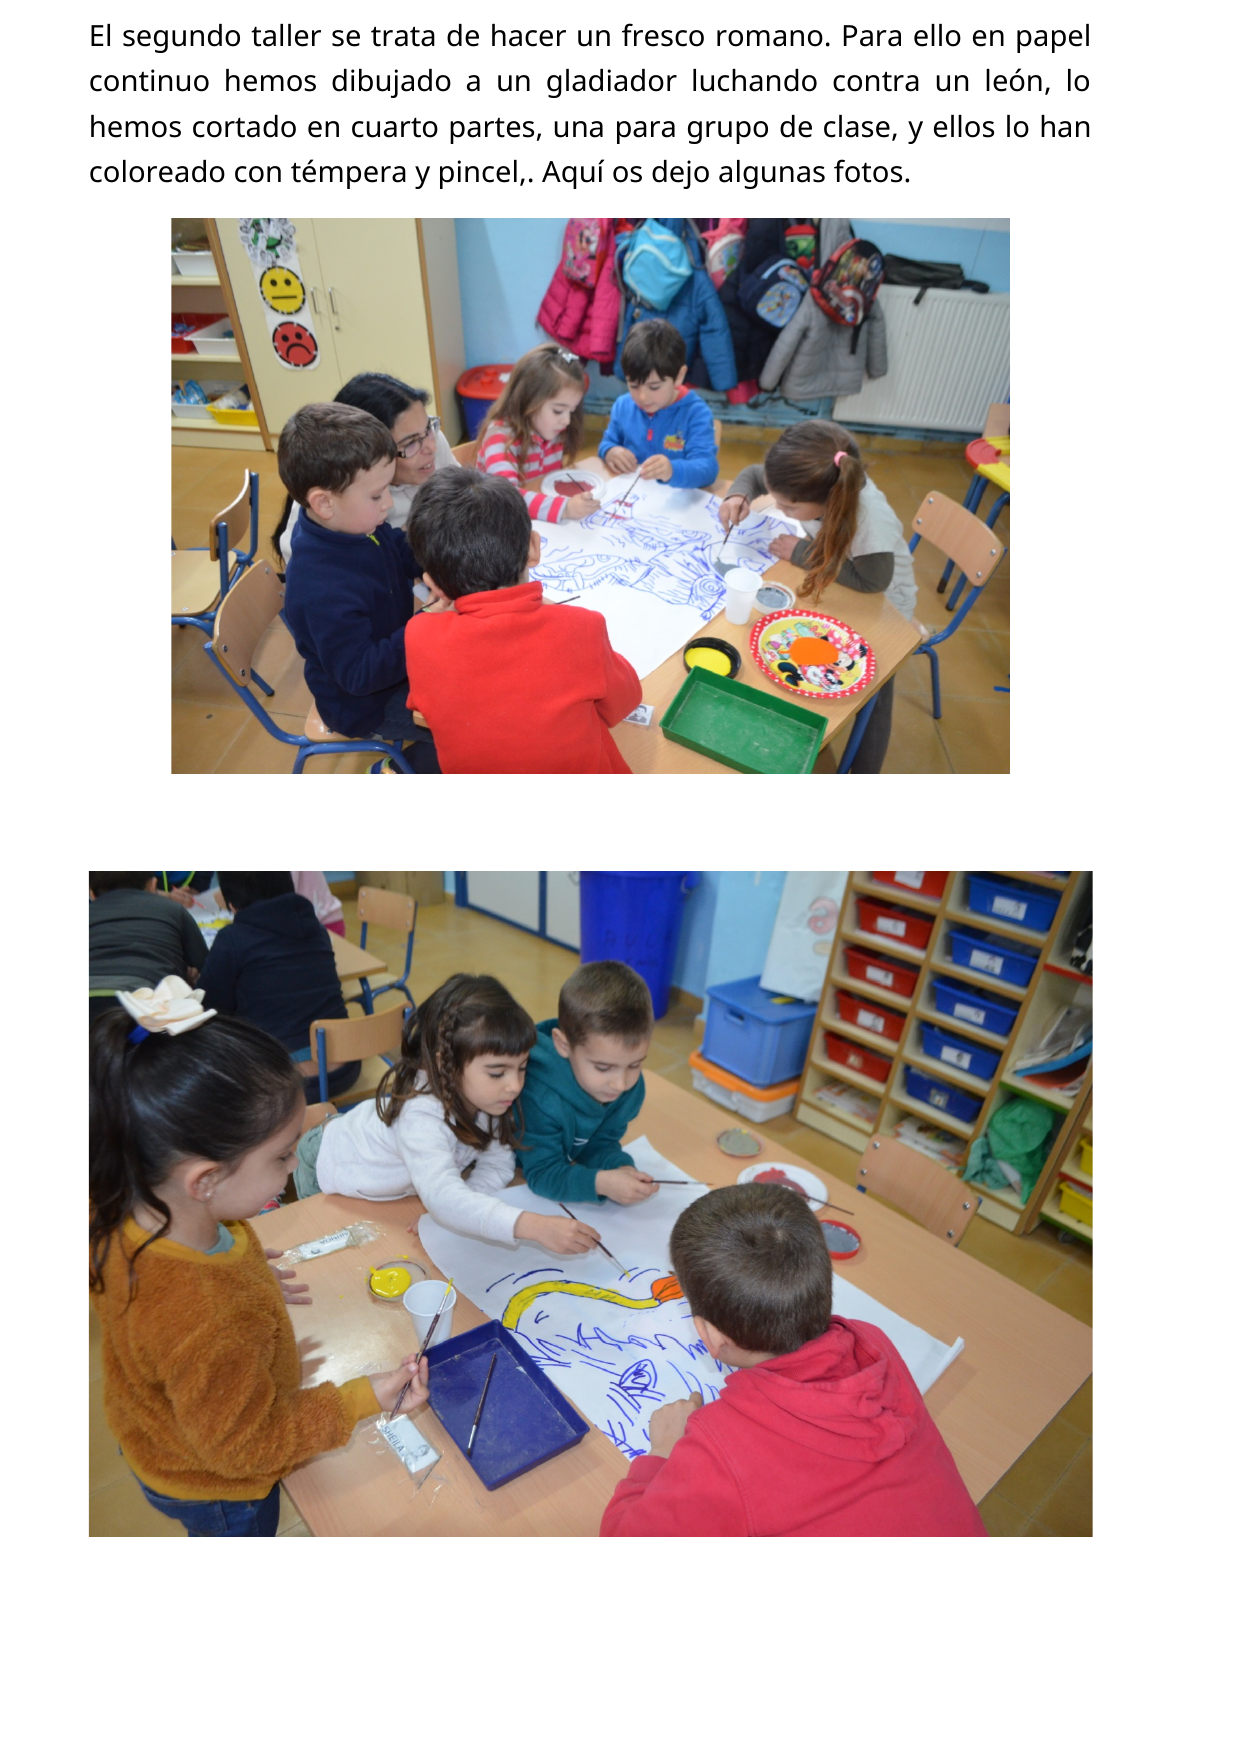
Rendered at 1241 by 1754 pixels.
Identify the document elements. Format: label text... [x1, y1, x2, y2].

text El segundo taller se trata de hacer un fresco romano. Para ello en papel continuo hemos dibujado a un gladiador luchando contra un león, lo hemos cortado en cuarto partes, una para grupo de clase, y ellos lo han coloreado con témpera y pincel,. Aquí os dejo algunas fotos. [89, 15, 1093, 191]
picture [88, 871, 1093, 1537]
picture [171, 218, 1010, 774]
